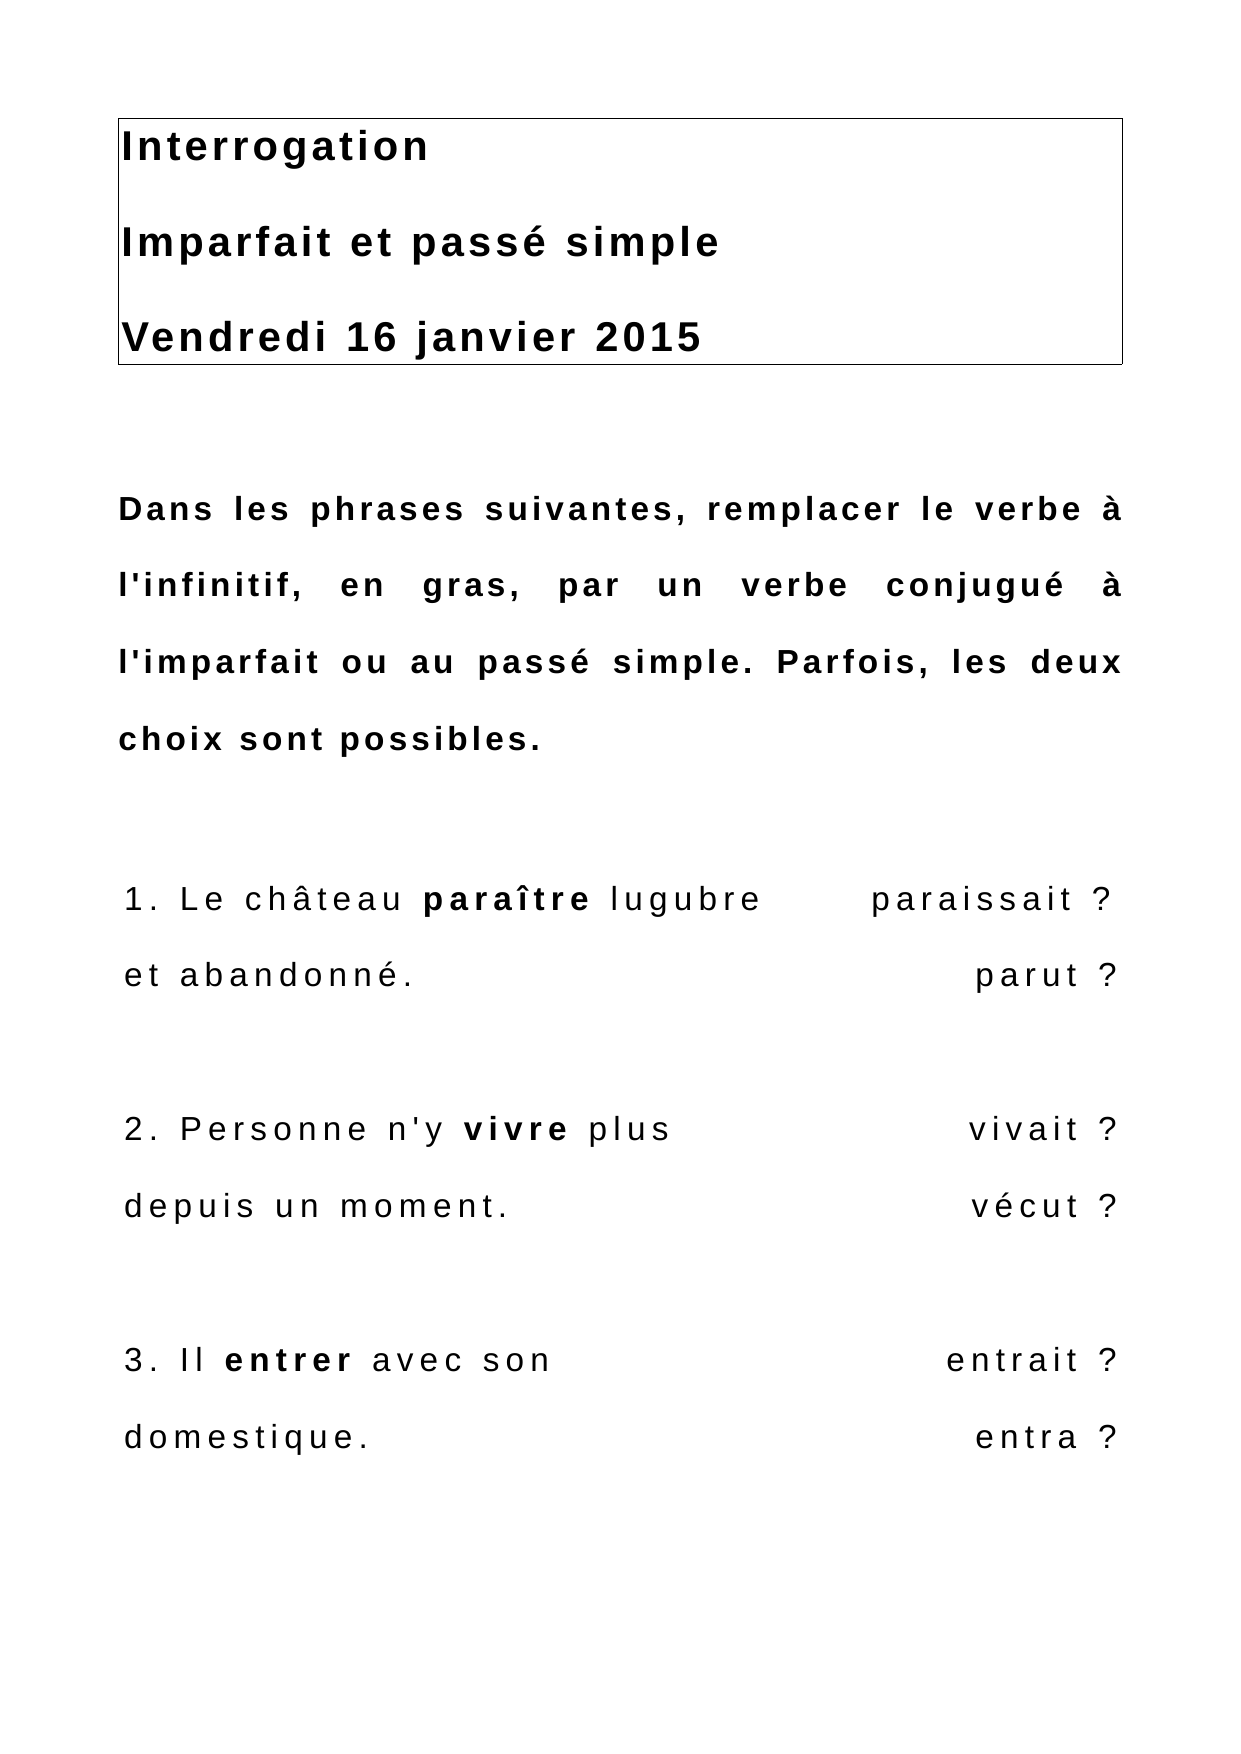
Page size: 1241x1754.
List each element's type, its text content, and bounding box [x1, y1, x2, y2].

text Interrogation [119, 119, 1122, 169]
text Dans les phrases suivantes, remplacer le verbe à l'infinitif, en gras, par un verbe conjugué à l'imparfait ou au passé simple. Parfois, les deux choix sont possibles. [118, 488, 1122, 758]
table_header 1. Le château paraître lugubre et abandonné. 2. Personne n'y vivre plus depuis un moment. 3. Il entrer avec son domestique. [118, 873, 792, 1461]
text Imparfait et passé simple Vendredi 16 janvier 2015 [119, 214, 1122, 364]
table_header paraissait ? parut ? vivait ? vécut ? entrait ? entra ? [792, 873, 1122, 1461]
